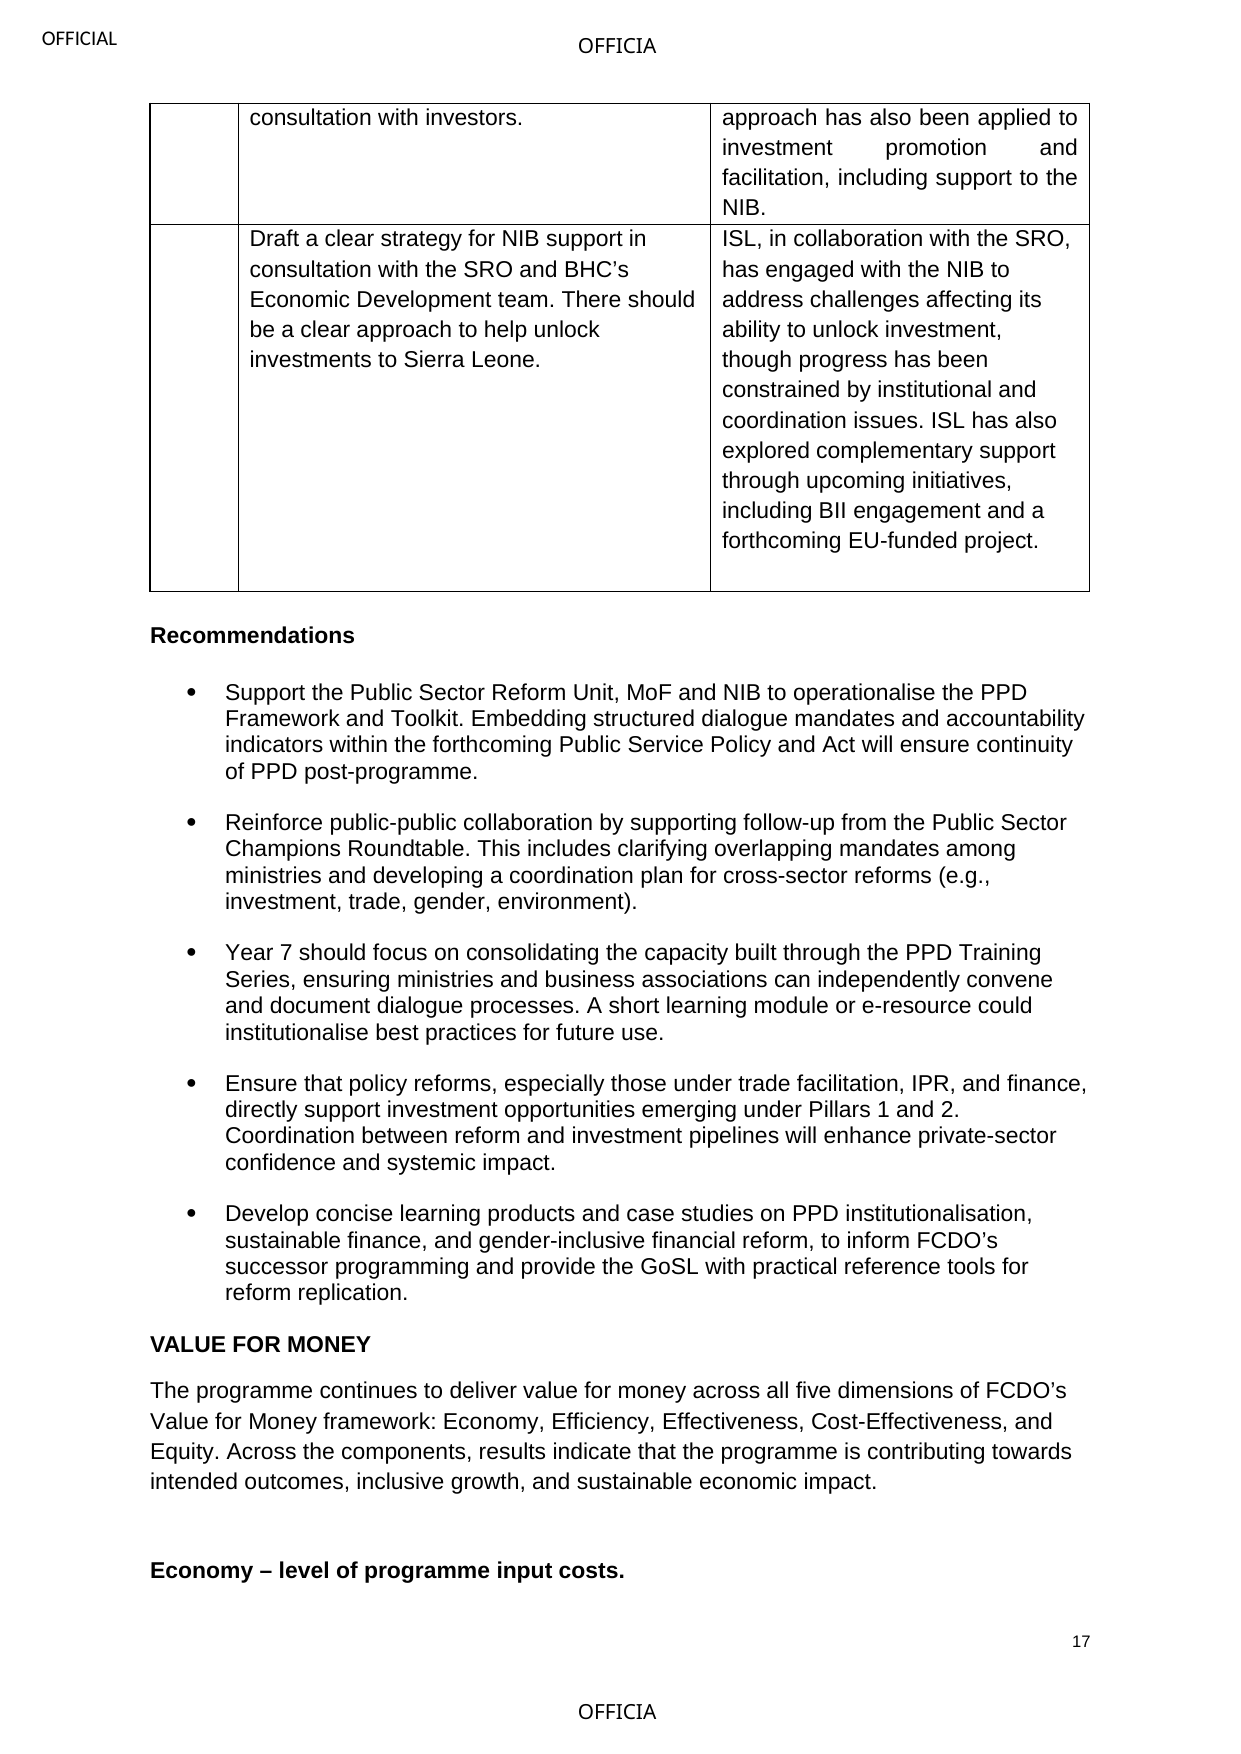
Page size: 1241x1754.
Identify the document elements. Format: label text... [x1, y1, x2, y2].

list Ensure that policy reforms, especially those under trade facilitation, IPR, and finance, directly support investment opportunities emerging under Pillars 1 and 2. Coordination between reform and investment pipelines will enhance private-sector confidence and systemic impact. [187, 1070, 1090, 1175]
text The programme continues to deliver value for money across all five dimensions of FCDO’s Value for Money framework: Economy, Efficiency, Effectiveness, Cost-Effectiveness, and Equity. Across the components, results indicate that the programme is contributing towards intended outcomes, inclusive growth, and sustainable economic impact. [150, 1377, 1090, 1494]
table_cell ISL, in collaboration with the SRO, has engaged with the NIB to address challenges affecting its ability to unlock investment, though progress has been constrained by institutional and coordination issues. ISL has also explored complementary support through upcoming initiatives, including BII engagement and a forthcoming EU‑funded project. [711, 225, 1089, 591]
list Support the Public Sector Reform Unit, MoF and NIB to operationalise the PPD Framework and Toolkit. Embedding structured dialogue mandates and accountability indicators within the forthcoming Public Service Policy and Act will ensure continuity of PPD post-programme. [187, 678, 1090, 784]
table_cell consultation with investors. [239, 104, 710, 224]
table_cell Draft a clear strategy for NIB support in consultation with the SRO and BHC’s Economic Development team. There should be a clear approach to help unlock investments to Sierra Leone. [239, 225, 710, 591]
list Year 7 should focus on consolidating the capacity built through the PPD Training Series, ensuring ministries and business associations can independently convene and document dialogue processes. A short learning module or e-resource could institutionalise best practices for future use. [187, 939, 1090, 1045]
text Economy – level of programme input costs. [150, 1557, 1090, 1584]
list Develop concise learning products and case studies on PPD institutionalisation, sustainable finance, and gender-inclusive financial reform, to inform FCDO’s successor programming and provide the GoSL with practical reference tools for reform replication. [187, 1200, 1090, 1306]
table_cell approach has also been applied to investment promotion and facilitation, including support to the NIB. [711, 104, 1089, 224]
subtitle VALUE FOR MONEY [150, 1331, 1090, 1357]
text Recommendations [150, 622, 1090, 648]
table_cell [151, 104, 238, 224]
table_cell [151, 225, 238, 591]
list Reinforce public-public collaboration by supporting follow-up from the Public Sector Champions Roundtable. This includes clarifying overlapping mandates among ministries and developing a coordination plan for cross-sector reforms (e.g., investment, trade, gender, environment). [187, 809, 1090, 914]
